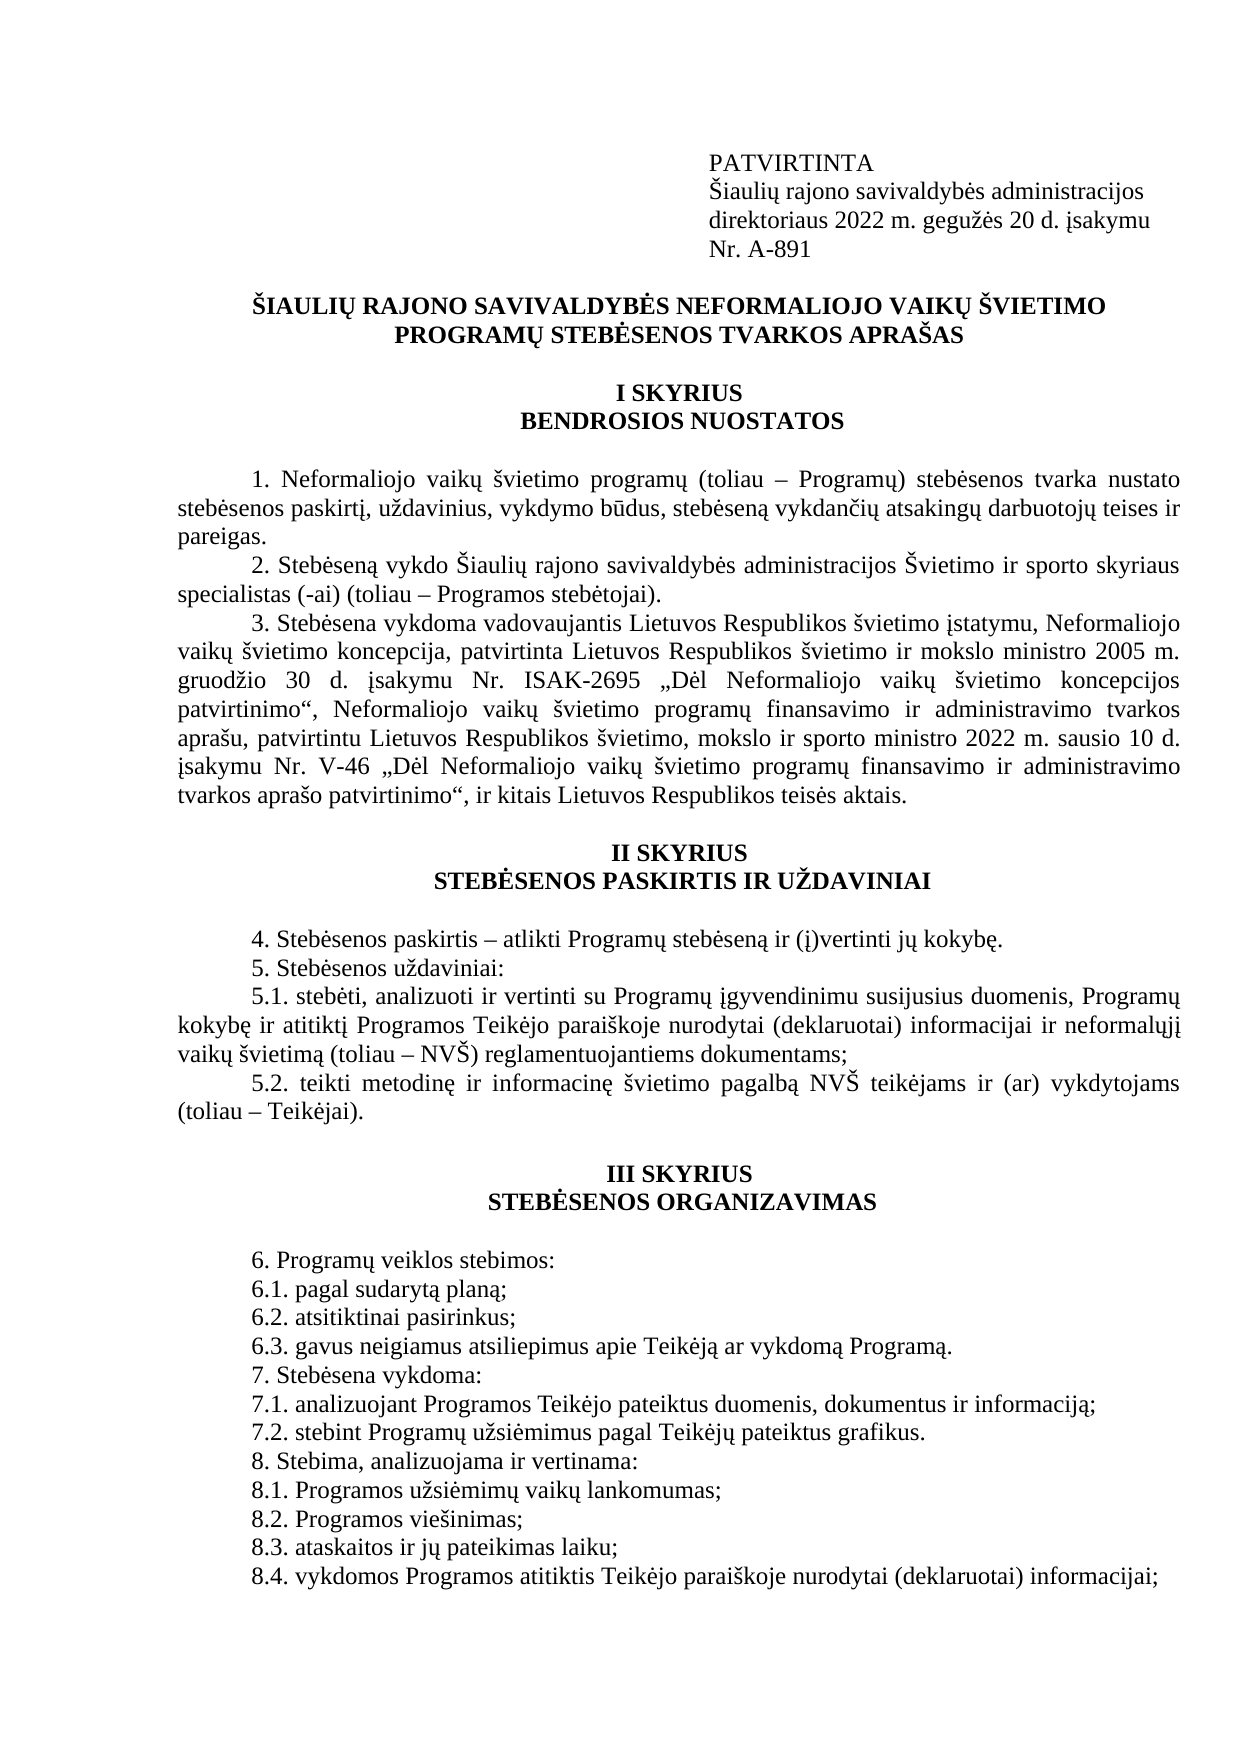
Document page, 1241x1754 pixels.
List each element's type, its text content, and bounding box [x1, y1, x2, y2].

text 6.1. pagal sudarytą planą; [177, 1274, 1181, 1302]
text 2. Stebėseną vykdo Šiaulių rajono savivaldybės administracijos Švietimo ir sporto skyriaus specialistas (-ai) (toliau – Programos stebėtojai). [177, 550, 1181, 608]
text 8. Stebima, analizuojama ir vertinama: [177, 1446, 1181, 1475]
text Šiaulių rajono savivaldybės administracijos direktoriaus 2022 m. gegužės 20 d. įsakymu [709, 176, 1181, 234]
text III SKYRIUS [177, 1159, 1181, 1187]
text 5.1. stebėti, analizuoti ir vertinti su Programų įgyvendinimu susijusius duomenis, Programų kokybę ir atitiktį Programos Teikėjo paraiškoje nurodytai (deklaruotai) informacijai ir neformalųjį vaikų švietimą (toliau – NVŠ) reglamentuojantiems dokumentams; [177, 981, 1181, 1068]
text 3. Stebėsena vykdoma vadovaujantis Lietuvos Respublikos švietimo įstatymu, Neformaliojo vaikų švietimo koncepcija, patvirtinta Lietuvos Respublikos švietimo ir mokslo ministro 2005 m. gruodžio 30 d. įsakymu Nr. ISAK-2695 „Dėl Neformaliojo vaikų švietimo koncepcijos patvirtinimo“, Neformaliojo vaikų švietimo programų finansavimo ir administravimo tvarkos aprašu, patvirtintu Lietuvos Respublikos švietimo, mokslo ir sporto ministro 2022 m. sausio 10 d. įsakymu Nr. V-46 „Dėl Neformaliojo vaikų švietimo programų finansavimo ir administravimo tvarkos aprašo patvirtinimo“, ir kitais Lietuvos Respublikos teisės aktais. [177, 608, 1181, 809]
text II SKYRIUS [177, 838, 1181, 866]
text ŠIAULIŲ RAJONO SAVIVALDYBĖS NEFORMALIOJO VAIKŲ ŠVIETIMO PROGRAMŲ STEBĖSENOS TVARKOS APRAŠAS [177, 291, 1181, 349]
text 6. Programų veiklos stebimos: [177, 1245, 1181, 1274]
text 8.4. vykdomos Programos atitiktis Teikėjo paraiškoje nurodytai (deklaruotai) informacijai; [177, 1561, 1181, 1590]
text 4. Stebėsenos paskirtis – atlikti Programų stebėseną ir (į)vertinti jų kokybę. [177, 924, 1181, 953]
text 8.1. Programos užsiėmimų vaikų lankomumas; [177, 1475, 1181, 1504]
text BENDROSIOS NUOSTATOS [177, 406, 1181, 435]
text STEBĖSENOS PASKIRTIS IR UŽDAVINIAI [177, 866, 1181, 895]
text 5. Stebėsenos uždaviniai: [177, 953, 1181, 981]
text 6.2. atsitiktinai pasirinkus; [177, 1302, 1181, 1331]
text 8.2. Programos viešinimas; [177, 1504, 1181, 1532]
text 7.2. stebint Programų užsiėmimus pagal Teikėjų pateiktus grafikus. [177, 1417, 1181, 1446]
text PATVIRTINTA [709, 148, 1181, 176]
text STEBĖSENOS ORGANIZAVIMAS [177, 1187, 1181, 1216]
text 7.1. analizuojant Programos Teikėjo pateiktus duomenis, dokumentus ir informaciją; [177, 1389, 1181, 1417]
text 6.3. gavus neigiamus atsiliepimus apie Teikėją ar vykdomą Programą. [177, 1331, 1181, 1360]
text 5.2. teikti metodinę ir informacinę švietimo pagalbą NVŠ teikėjams ir (ar) vykdytojams (toliau – Teikėjai). [177, 1068, 1181, 1125]
text 8.3. ataskaitos ir jų pateikimas laiku; [177, 1532, 1181, 1561]
text I SKYRIUS [177, 378, 1181, 406]
text 1. Neformaliojo vaikų švietimo programų (toliau – Programų) stebėsenos tvarka nustato stebėsenos paskirtį, uždavinius, vykdymo būdus, stebėseną vykdančių atsakingų darbuotojų teises ir pareigas. [177, 464, 1181, 550]
text 7. Stebėsena vykdoma: [177, 1360, 1181, 1389]
text Nr. A-891 [709, 234, 1181, 263]
